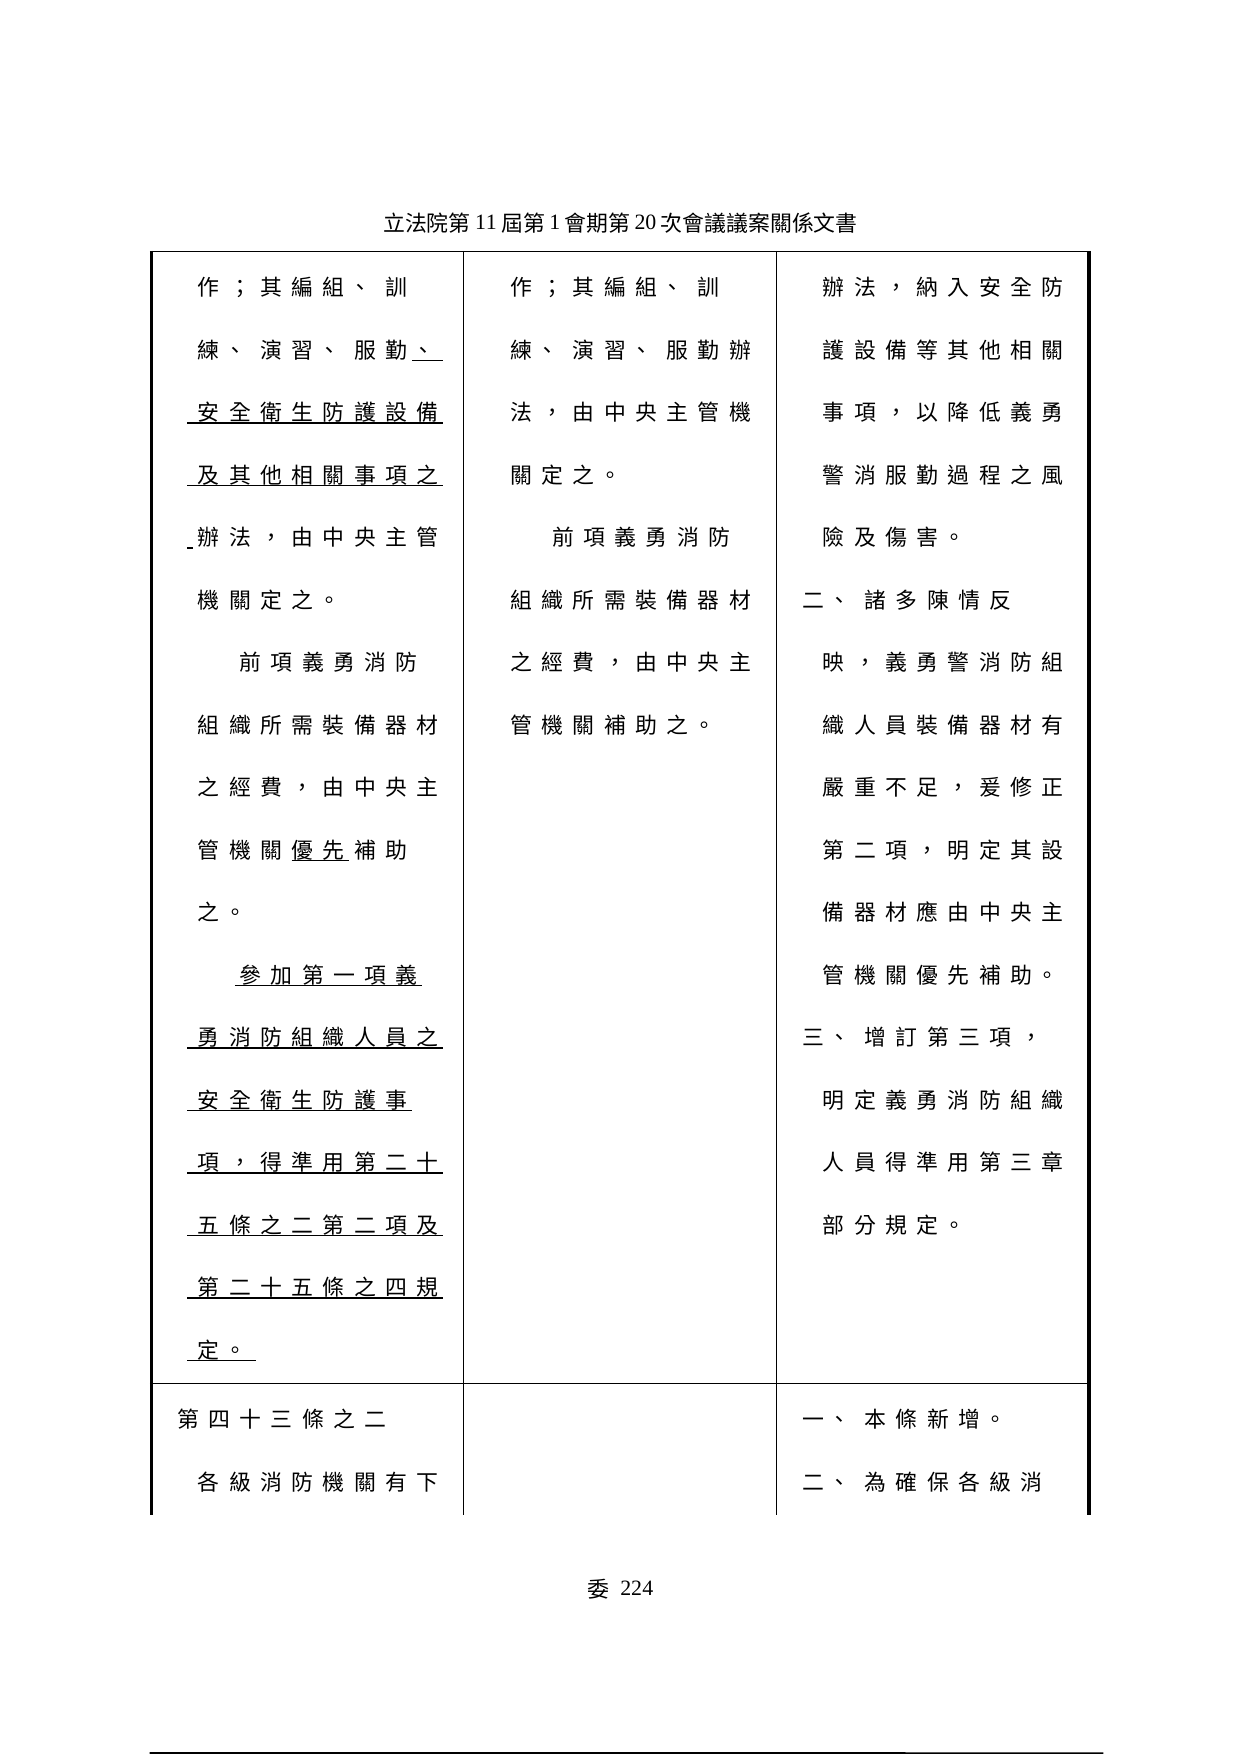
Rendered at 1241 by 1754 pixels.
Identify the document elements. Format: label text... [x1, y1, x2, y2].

table_cell 作；其編組、訓練、演習、服勤辦法，由中央主管機關定之。 前項義勇消防組織所需裝備器材之經費，由中央主管機關補助之。 [464, 252, 776, 1383]
table_cell 辦法，納入安全防護設備等其他相關事項，以降低義勇警消服勤過程之風險及傷害。 二、諸多陳情反映，義勇警消防組織人員裝備器材有嚴重不足，爰修正第二項，明定其設備器材應由中央主管機關優先補助。 三、增訂第三項，明定義勇消防組織人員得準用第三章部分規定。 [777, 252, 1087, 1383]
table_cell 一、本條新增。 二、為確保各級消 [777, 1384, 1087, 1514]
table_cell 作；其編組、訓練、演習、服勤、安全衛生防護設備及其他相關事項之辦法，由中央主管機關定之。 前項義勇消防組織所需裝備器材之經費，由中央主管機關優先補助之。 參加第一項義勇消防組織人員之安全衛生防護事項，得準用第二十五條之二第二項及第二十五條之四規定。 [153, 252, 463, 1383]
table_cell 第四十三條之二 各級消防機關有下 [153, 1384, 463, 1514]
table_cell [464, 1384, 776, 1514]
